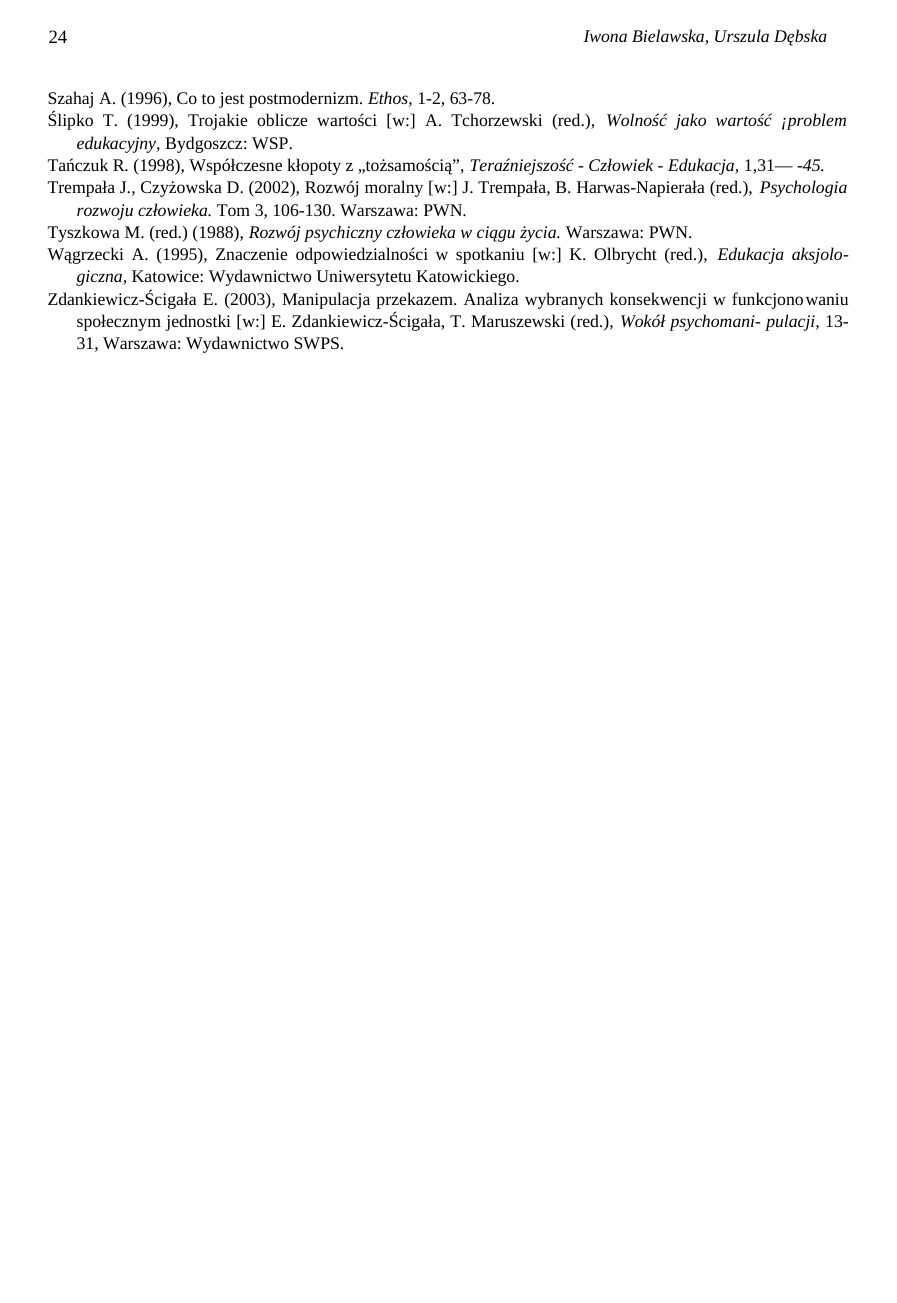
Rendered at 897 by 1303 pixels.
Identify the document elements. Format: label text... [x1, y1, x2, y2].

text Tyszkowa M. (red.) (1988), Rozwój psychiczny człowieka w ciągu życia. Warszawa: PWN. [47, 222, 849, 242]
text Szahaj A. (1996), Co to jest postmodernizm. Ethos, 1-2, 63-78. [47, 88, 849, 108]
text Wągrzecki A. (1995), Znaczenie odpowiedzialności w spotkaniu [w:] K. Olbrycht (red.), Edukacja aksjolo­giczna, Katowice: Wydawnictwo Uniwersytetu Katowickiego. [47, 244, 849, 287]
text 24 [48, 26, 74, 48]
text Trempała J., Czyżowska D. (2002), Rozwój moralny [w:] J. Trempała, B. Harwas-Napierała (red.), Psycho­logia rozwoju człowieka. Tom 3, 106-130. Warszawa: PWN. [47, 177, 849, 220]
text Iwona Bielawska, Urszula Dębska [583, 26, 848, 46]
text Ślipko T. (1999), Trojakie oblicze wartości [w:] A. Tchorzewski (red.), Wolność jako wartość ¡problem edukacyjny, Bydgoszcz: WSP. [47, 110, 849, 153]
text Tańczuk R. (1998), Współczesne kłopoty z „tożsamością”, Teraźniejszość - Człowiek - Edukacja, 1,31— -45. [47, 155, 849, 175]
text Zdankiewicz-Ścigała E. (2003), Manipulacja przekazem. Analiza wybranych konsekwencji w funkcjono­waniu społecznym jednostki [w:] E. Zdankiewicz-Ścigała, T. Maruszewski (red.), Wokół psychomani- pulacji, 13-31, Warszawa: Wydawnictwo SWPS. [47, 288, 849, 353]
